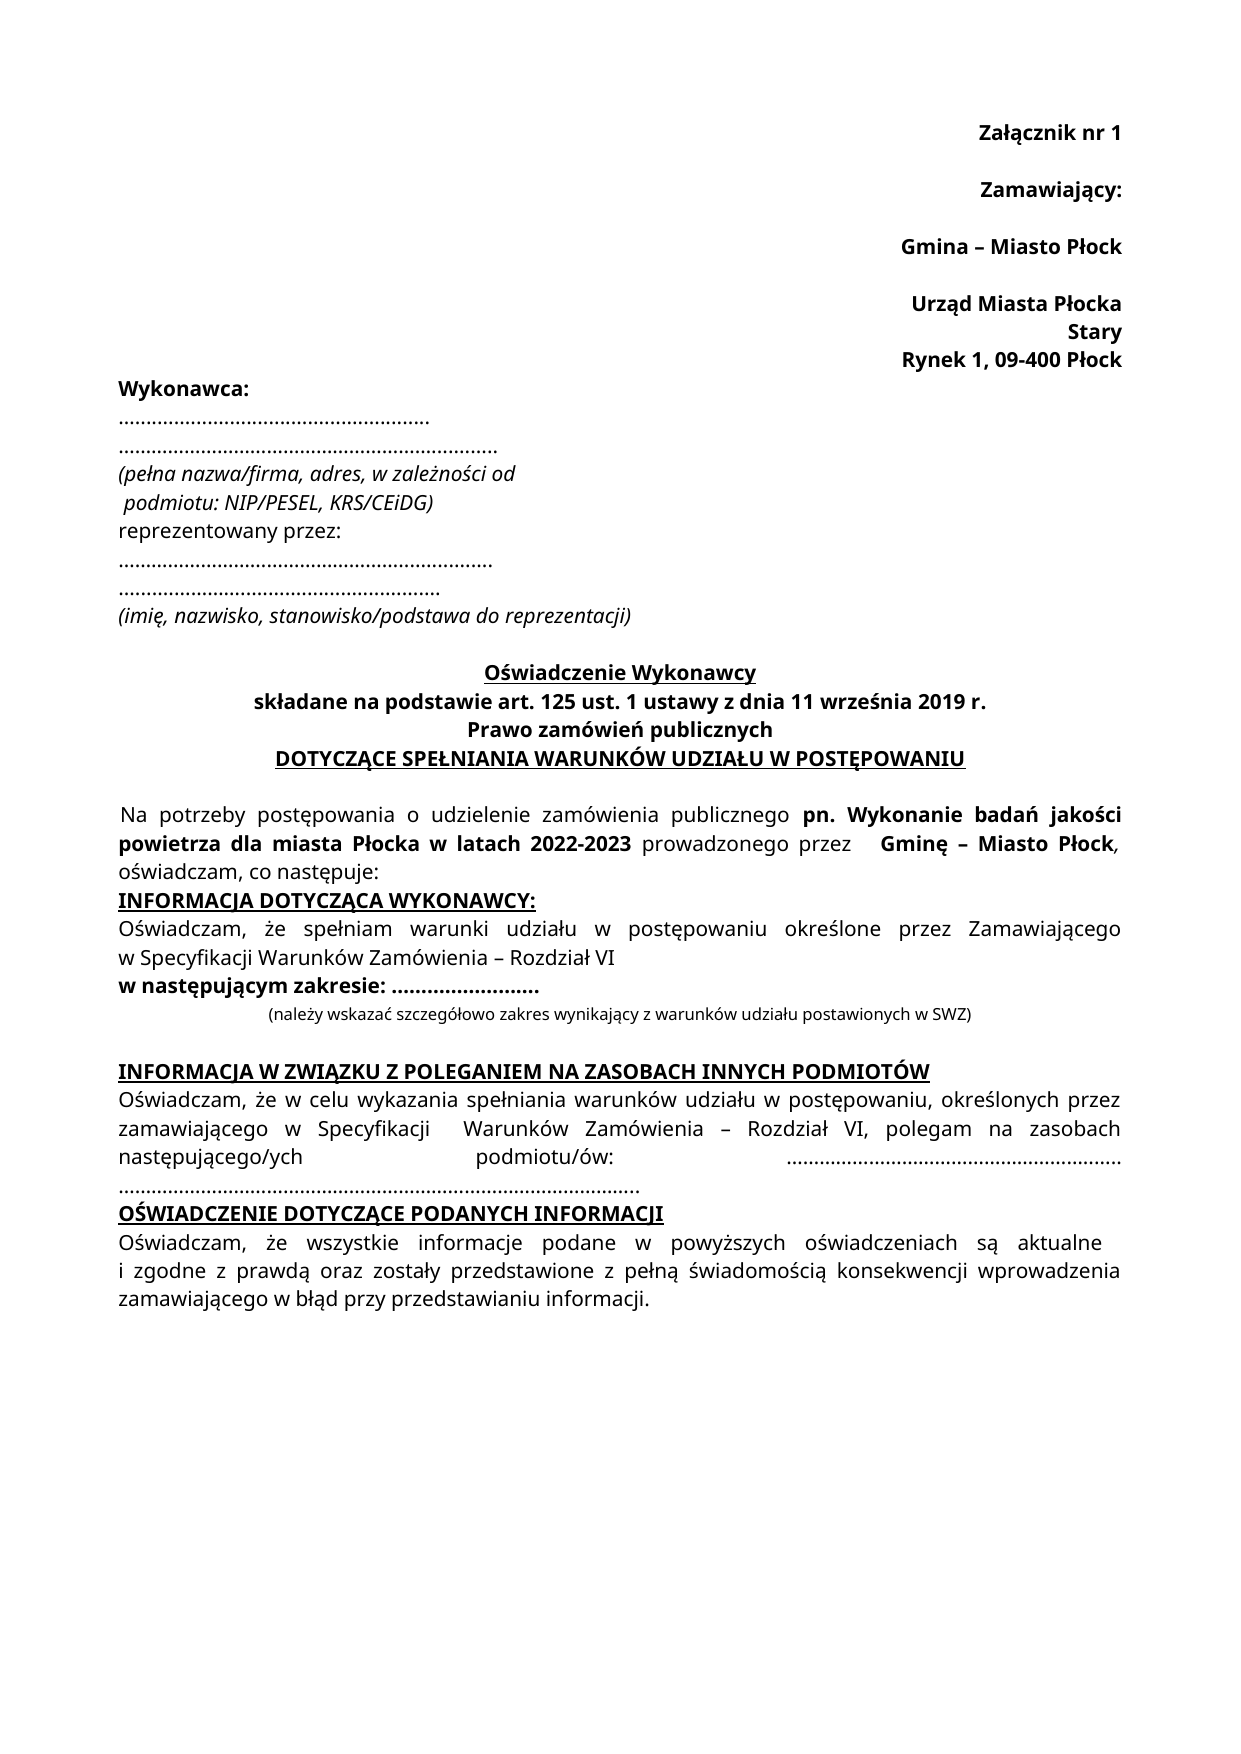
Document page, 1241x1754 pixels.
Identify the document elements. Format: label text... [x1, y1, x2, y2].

text Urząd Miasta Płocka [118, 260, 1122, 317]
text DOTYCZĄCE SPEŁNIANIA WARUNKÓW UDZIAŁU W POSTĘPOWANIU [118, 744, 1122, 772]
text Oświadczenie Wykonawcy [118, 658, 1122, 687]
text (pełna nazwa/firma, adres, w zależności od [118, 459, 1122, 488]
text (imię, nazwisko, stanowisko/podstawa do reprezentacji) [118, 602, 1122, 630]
text podmiotu: NIP/PESEL, KRS/CEiDG) [118, 488, 1122, 516]
text Wykonawca: [118, 374, 1122, 402]
text Oświadczam, że wszystkie informacje podane w powyższych oświadczeniach są aktualne i zgodne z prawdą oraz zostały przedstawione z pełną świadomością konsekwencji wprowadzenia zamawiającego w błąd przy przedstawianiu informacji. [118, 1228, 1122, 1313]
text Załącznik nr 1 [118, 118, 1122, 147]
text Stary Rynek 1, 09-400 Płock [118, 317, 1122, 374]
text Prawo zamówień publicznych [118, 715, 1122, 744]
text …………………………………………………............ [118, 431, 1122, 459]
text .............……….................................... [118, 573, 1122, 602]
text (należy wskazać szczegółowo zakres wynikający z warunków udziału postawionych w SWZ) [118, 1003, 1122, 1025]
text reprezentowany przez: [118, 516, 1122, 545]
text Oświadczam, że spełniam warunki udziału w postępowaniu określone przez Zamawiającego w Specyfikacji Warunków Zamówienia – Rozdział VI [118, 914, 1122, 971]
text składane na podstawie art. 125 ust. 1 ustawy z dnia 11 września 2019 r. [118, 687, 1122, 715]
text ……………………………………………................. [118, 545, 1122, 573]
text …..................................................... [118, 402, 1122, 431]
text w następującym zakresie: ……………………. [118, 971, 1122, 1000]
text Zamawiający: [118, 147, 1122, 203]
text INFORMACJA DOTYCZĄCA WYKONAWCY: [118, 886, 1122, 914]
text Na potrzeby postępowania o udzielenie zamówienia publicznego pn. Wykonanie badań jakości powietrza dla miasta Płocka w latach 2022-2023 prowadzonego przez Gminę – Miasto Płock, oświadczam, co następuje: [118, 801, 1122, 886]
text INFORMACJA W ZWIĄZKU Z POLEGANIEM NA ZASOBACH INNYCH PODMIOTÓW [118, 1057, 1122, 1085]
text Oświadczam, że w celu wykazania spełniania warunków udziału w postępowaniu, określonych przez zamawiającego w Specyfikacji Warunków Zamówienia – Rozdział VI, polegam na zasobach następującego/ych podmiotu/ów: ……………………………………………….......………………………………………………………………………………….. [118, 1085, 1122, 1199]
text Gmina – Miasto Płock [118, 203, 1122, 260]
text OŚWIADCZENIE DOTYCZĄCE PODANYCH INFORMACJI [118, 1199, 1122, 1228]
